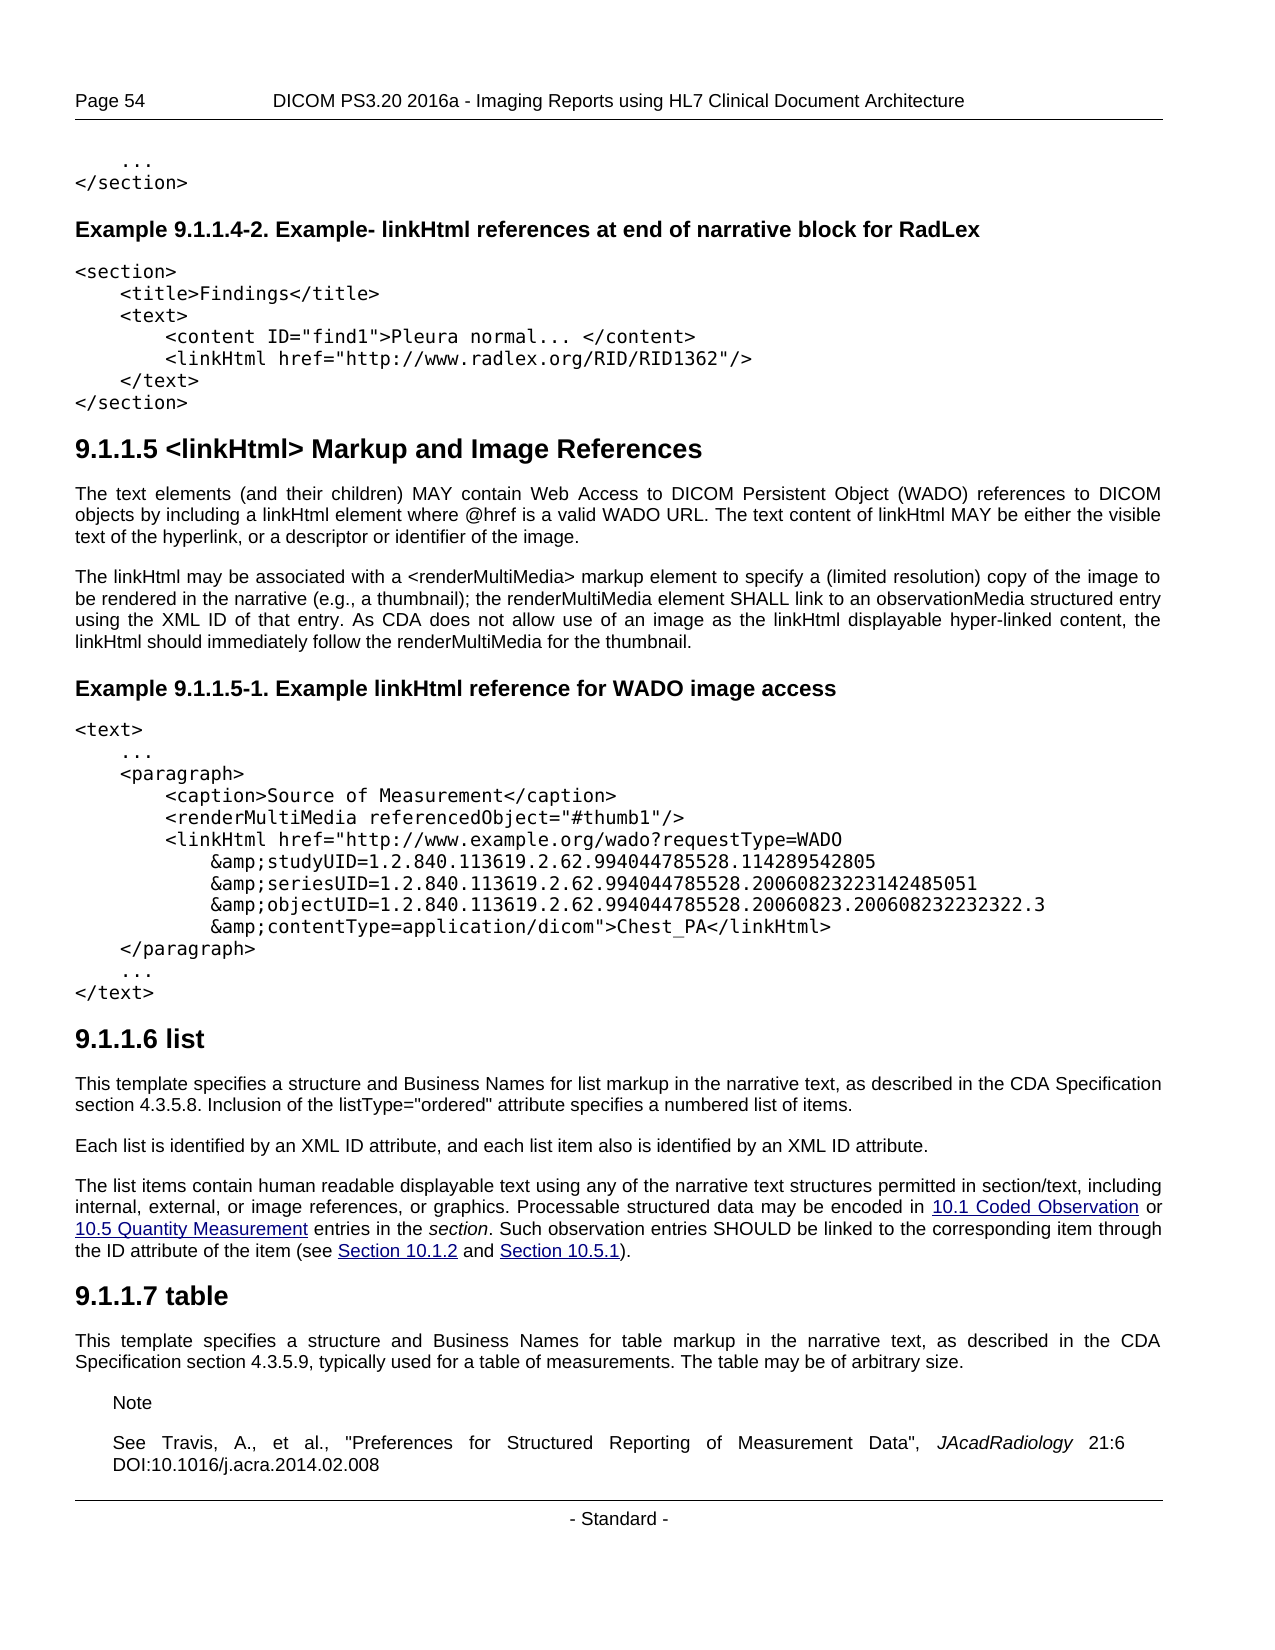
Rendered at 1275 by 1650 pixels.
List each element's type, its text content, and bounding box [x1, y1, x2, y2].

text This template specifies a structure and Business Names for list markup in the narrative text, as described in the CDA Specification section 4.3.5.8. Inclusion of the listType="ordered" attribute specifies a numbered list of items. [75, 1073, 1162, 1116]
text The list items contain human readable displayable text using any of the narrative text structures permitted in section/text, including internal, external, or image references, or graphics. Processable structured data may be encoded in 10.1 Coded Observation or 10.5 Quantity Measurement entries in the section. Such observation entries SHOULD be linked to the corresponding item through the ID attribute of the item (see Section 10.1.2 and Section 10.5.1). [75, 1175, 1162, 1261]
text See Travis, A., et al., "Preferences for Structured Reporting of Measurement Data", JAcadRadiology 21:6 DOI:10.1016/j.acra.2014.02.008 [112, 1432, 1125, 1475]
text Example 9.1.1.4-2. Example- linkHtml references at end of narrative block for RadLex [75, 216, 1162, 242]
text <section> <title>Findings</title> <text> <content ID="find1">Pleura normal... </content> <linkHtml href="http://www.radlex.org/RID/RID1362"/> </text> </section> [75, 261, 1162, 414]
text ... </section> [75, 150, 1162, 194]
text 9.1.1.5 <linkHtml> Markup and Image References [75, 433, 1162, 464]
text <text> ... <paragraph> <caption>Source of Measurement</caption> <renderMultiMedia referencedObject="#thumb1"/> <linkHtml href="http://www.example.org/wado?requestType=WADO &amp;studyUID=1.2.840.113619.2.62.994044785528.114289542805 &amp;seriesUID=1.2.840.113619.2.62.994044785528.20060823223142485051 &amp;objectUID=1.2.840.113619.2.62.994044785528.20060823.200608232232322.3 &amp;contentType=application/dicom">Chest_PA</linkHtml> </paragraph> ... </text> [75, 719, 1162, 1004]
text 9.1.1.6 list [75, 1023, 1162, 1054]
text Example 9.1.1.5-1. Example linkHtml reference for WADO image access [75, 675, 1162, 701]
text Each list is identified by an XML ID attribute, and each list item also is identified by an XML ID attribute. [75, 1134, 1162, 1156]
text The linkHtml may be associated with a <renderMultiMedia> markup element to specify a (limited resolution) copy of the image to be rendered in the narrative (e.g., a thumbnail); the renderMultiMedia element SHALL link to an observationMedia structured entry using the XML ID of that entry. As CDA does not allow use of an image as the linkHtml displayable hyper-linked content, the linkHtml should immediately follow the renderMultiMedia for the thumbnail. [75, 566, 1162, 652]
text 9.1.1.7 table [75, 1280, 1162, 1311]
text This template specifies a structure and Business Names for table markup in the narrative text, as described in the CDA Specification section 4.3.5.9, typically used for a table of measurements. The table may be of arbitrary size. [75, 1330, 1162, 1373]
text The text elements (and their children) MAY contain Web Access to DICOM Persistent Object (WADO) references to DICOM objects by including a linkHtml element where @href is a valid WADO URL. The text content of linkHtml MAY be either the visible text of the hyperlink, or a descriptor or identifier of the image. [75, 483, 1162, 547]
text Note [112, 1392, 1125, 1413]
